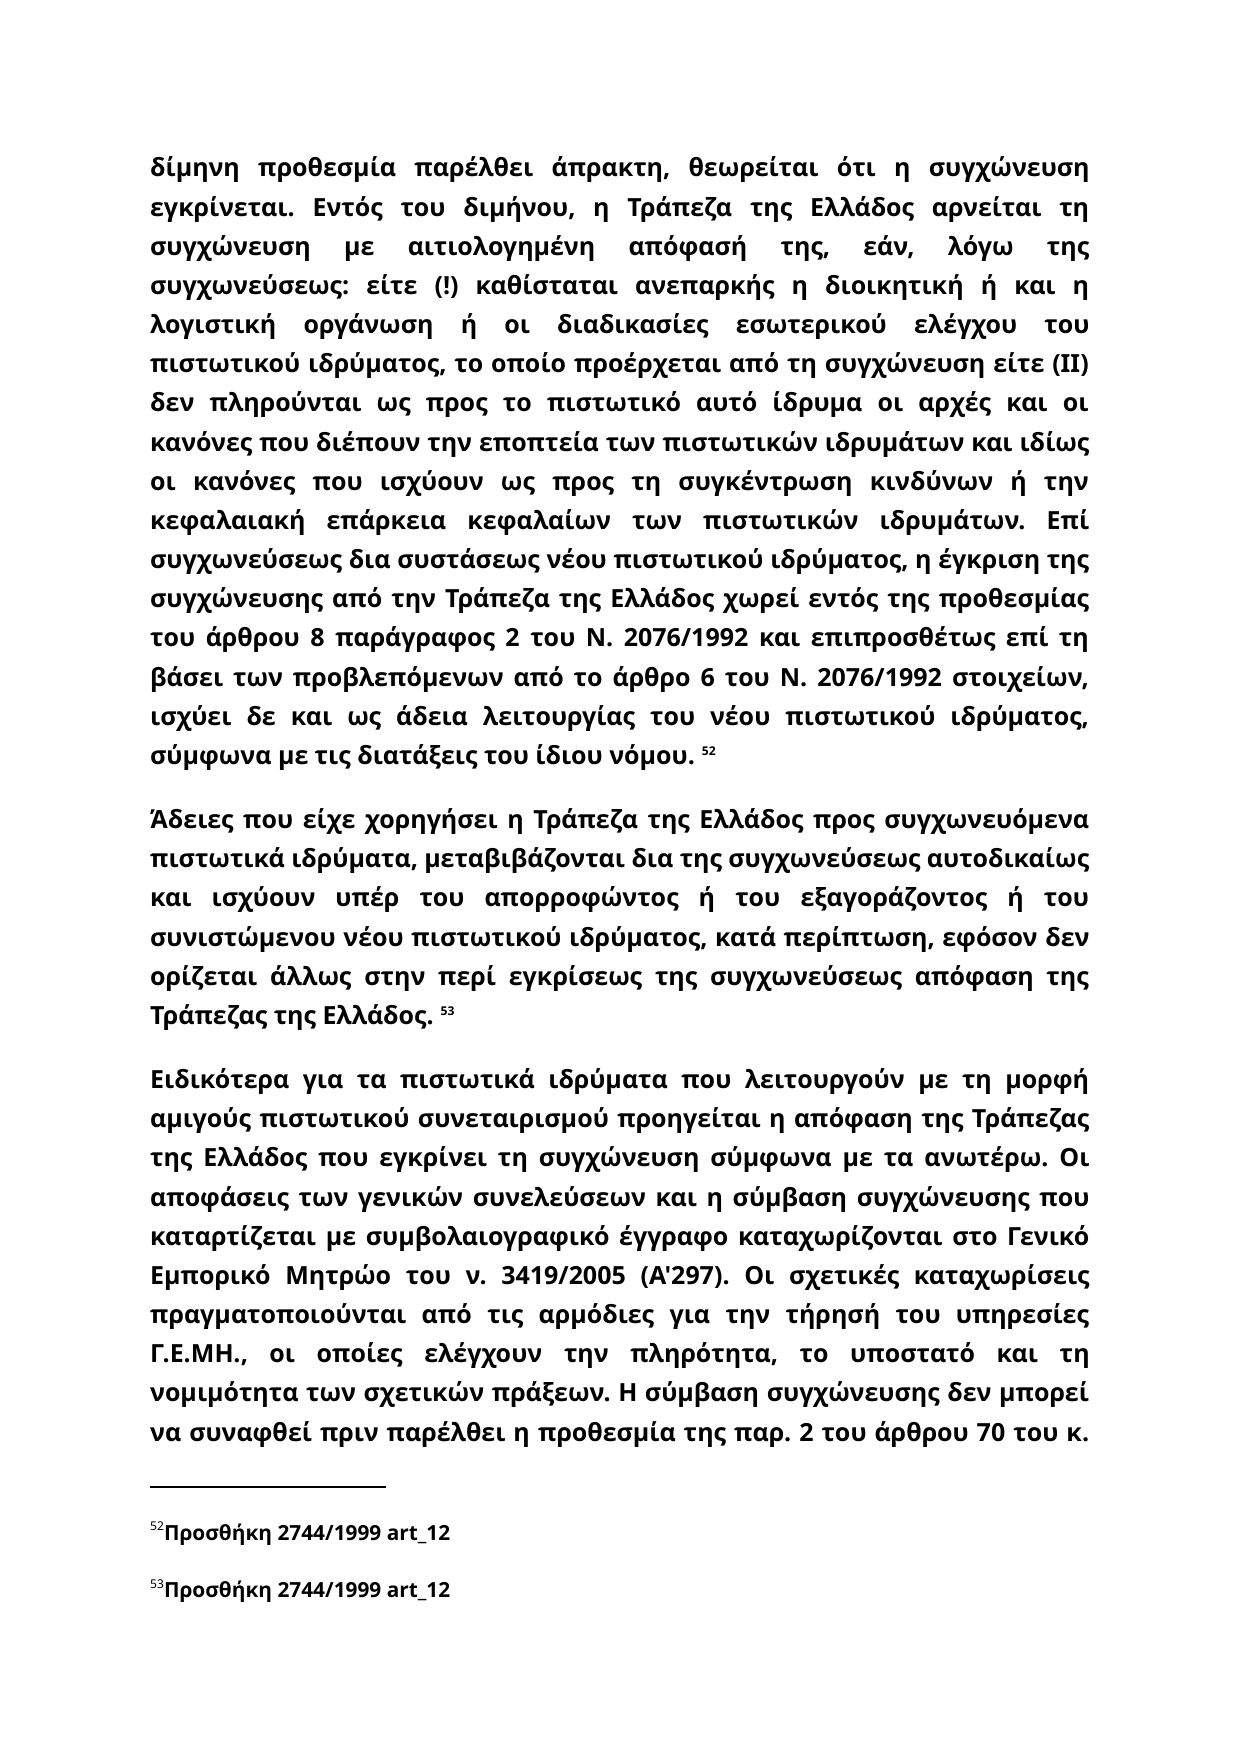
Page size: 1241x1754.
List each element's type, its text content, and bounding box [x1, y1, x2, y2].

text Άδειες που είχε χορηγήσει η Τράπεζα της Ελλάδος προς συγχωνευόμενα πιστωτικά ιδρύματα, μεταβιβάζονται δια της συγχωνεύσεως αυτοδικαίως και ισχύουν υπέρ του απορροφώντος ή του εξαγοράζοντος ή του συνιστώμενου νέου πιστωτικού ιδρύματος, κατά περίπτωση, εφόσον δεν ορίζεται άλλως στην περί εγκρίσεως της συγχωνεύσεως απόφαση της Τράπεζας της Ελλάδος. [150, 802, 1090, 1032]
text δίμηνη προθεσμία παρέλθει άπρακτη, θεωρείται ότι η συγχώνευση εγκρίνεται. Εντός του διμήνου, η Τράπεζα της Ελλάδος αρνείται τη συγχώνευση με αιτιολογημένη απόφασή της, εάν, λόγω της συγχωνεύσεως: είτε (!) καθίσταται ανεπαρκής η διοικητική ή και η λογιστική οργάνωση ή οι διαδικασίες εσωτερικού ελέγχου του πιστωτικού ιδρύματος, το οποίο προέρχεται από τη συγχώνευση είτε (II) δεν πληρούνται ως προς το πιστωτικό αυτό ίδρυμα οι αρχές και οι κανόνες που διέπουν την εποπτεία των πιστωτικών ιδρυμάτων και ιδίως οι κανόνες που ισχύουν ως προς τη συγκέντρωση κινδύνων ή την κεφαλαιακή επάρκεια κεφαλαίων των πιστωτικών ιδρυμάτων. Επί συγχωνεύσεως δια συστάσεως νέου πιστωτικού ιδρύματος, η έγκριση της συγχώνευσης από την Τράπεζα της Ελλάδος χωρεί εντός της προθεσμίας του άρθρου 8 παράγραφος 2 του Ν. 2076/1992 και επιπροσθέτως επί τη βάσει των προβλεπόμενων από το άρθρο 6 του Ν. 2076/1992 στοιχείων, ισχύει δε και ως άδεια λειτουργίας του νέου πιστωτικού ιδρύματος, σύμφωνα με τις διατάξεις του ίδιου νόμου. [150, 150, 1090, 772]
text Ειδικότερα για τα πιστωτικά ιδρύματα που λειτουργούν με τη μορφή αμιγούς πιστωτικού συνεταιρισμού προηγείται η απόφαση της Τράπεζας της Ελλάδος που εγκρίνει τη συγχώνευση σύμφωνα με τα ανωτέρω. Οι αποφάσεις των γενικών συνελεύσεων και η σύμβαση συγχώνευσης που καταρτίζεται με συμβολαιογραφικό έγγραφο καταχωρίζονται στο Γενικό Εμπορικό Μητρώο του ν. 3419/2005 (Α'297). Οι σχετικές καταχωρίσεις πραγματοποιούνται από τις αρμόδιες για την τήρησή του υπηρεσίες Γ.Ε.ΜΗ., οι οποίες ελέγχουν την πληρότητα, το υποστατό και τη νομιμότητα των σχετικών πράξεων. Η σύμβαση συγχώνευσης δεν μπορεί να συναφθεί πριν παρέλθει η προθεσμία της παρ. 2 του άρθρου 70 του κ. [150, 1062, 1090, 1448]
text Προσθήκη 2744/1999 art_12 [150, 1576, 1090, 1604]
text Προσθήκη 2744/1999 art_12 [150, 1518, 1090, 1546]
